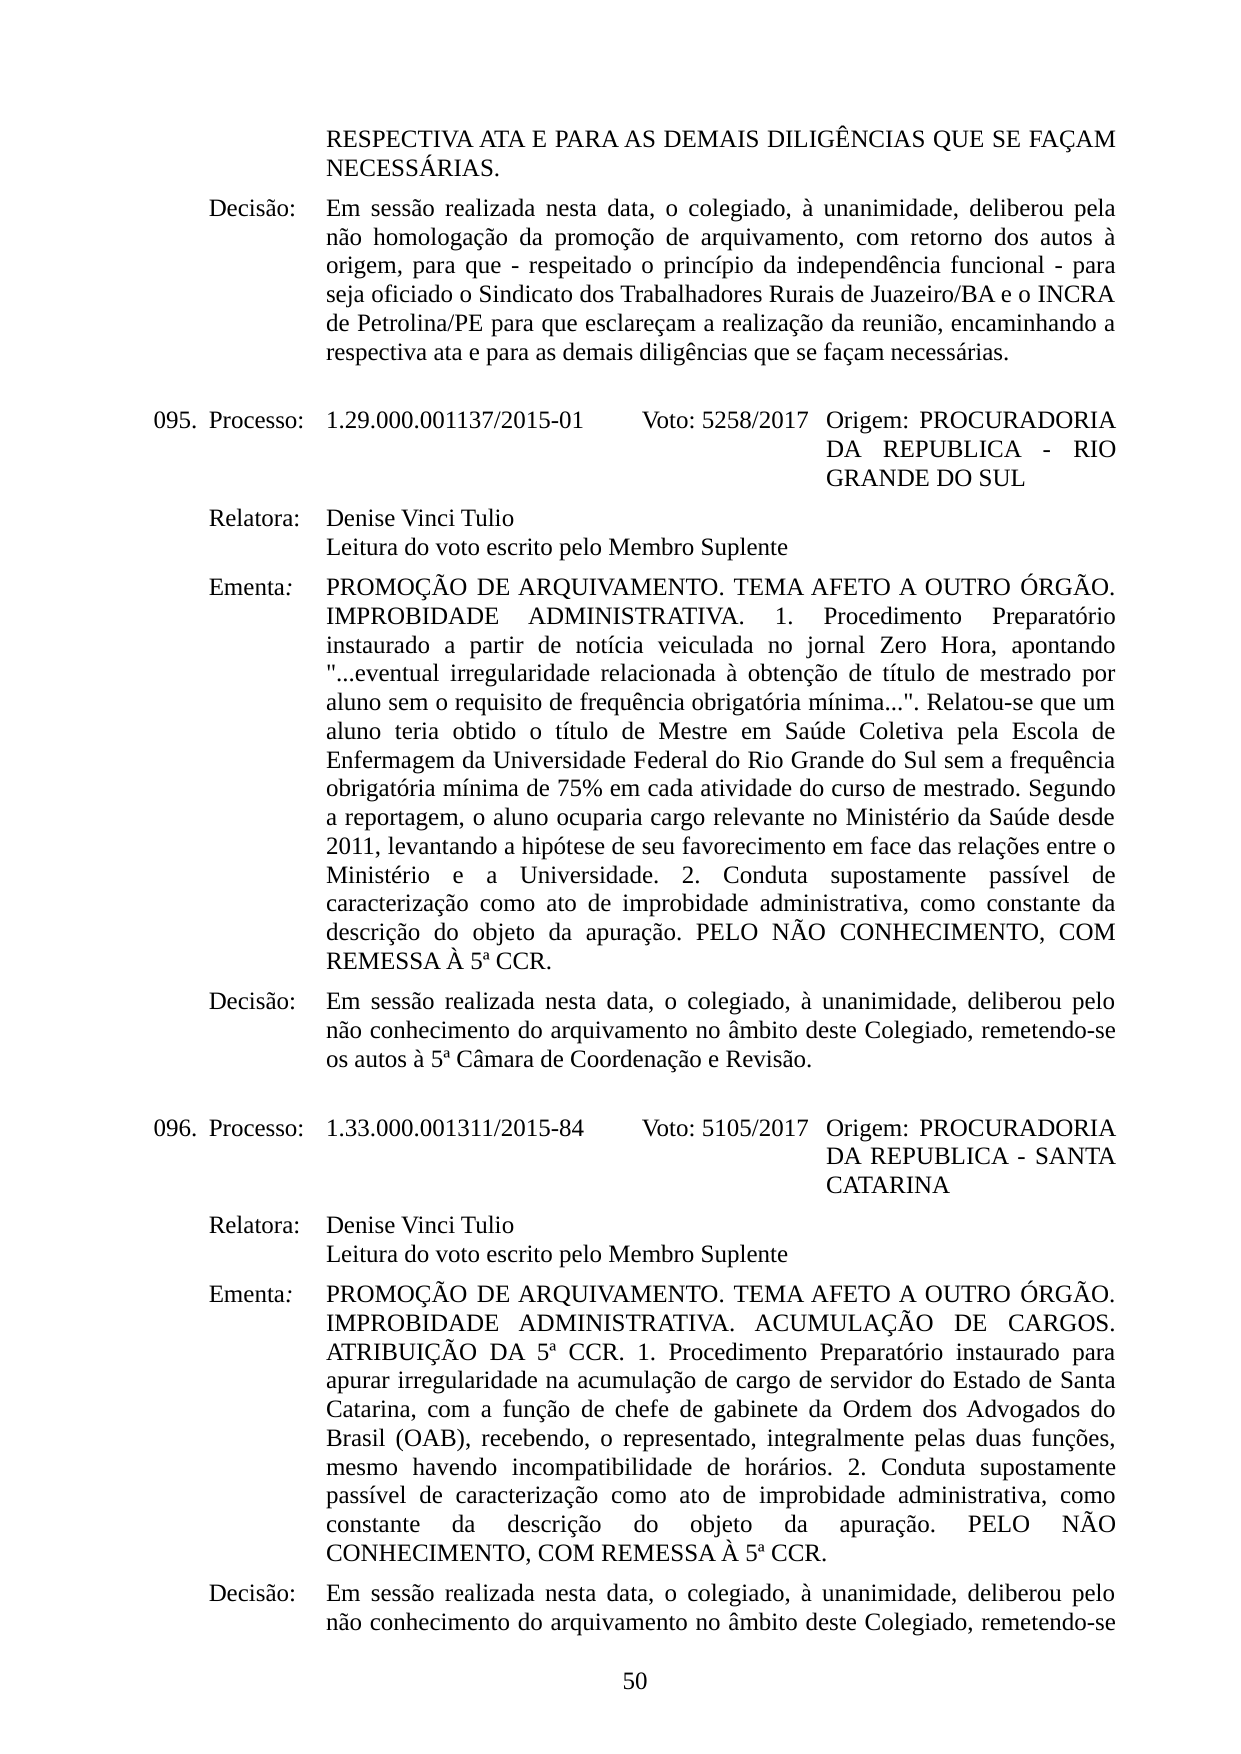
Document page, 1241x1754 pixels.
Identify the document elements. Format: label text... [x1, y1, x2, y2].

table_cell RESPECTIVA ATA E PARA AS DEMAIS DILIGÊNCIAS QUE SE FAÇAM NECESSÁRIAS. [320, 118, 1122, 187]
table_cell [148, 187, 203, 371]
table_header Processo: [203, 400, 320, 497]
table_cell Relatora: [203, 498, 320, 566]
table_cell Denise Vinci Tulio Leitura do voto escrito pelo Membro Suplente [320, 1205, 1122, 1273]
table_cell [203, 118, 320, 187]
table_cell [148, 1573, 203, 1641]
table_cell Em sessão realizada nesta data, o colegiado, à unanimidade, deliberou pelo não conhecimento do arquivamento no âmbito deste Colegiado, remetendo-se [320, 1573, 1122, 1641]
table_cell Em sessão realizada nesta data, o colegiado, à unanimidade, deliberou pelo não conhecimento do arquivamento no âmbito deste Colegiado, remetendo-se os autos à 5ª Câmara de Coordenação e Revisão. [320, 980, 1122, 1078]
table_header Voto: 5258/2017 [636, 400, 820, 497]
table_cell [148, 566, 203, 980]
table_cell Relatora: [203, 1205, 320, 1273]
table_cell [148, 980, 203, 1078]
table_cell [148, 498, 203, 566]
table_cell Denise Vinci Tulio Leitura do voto escrito pelo Membro Suplente [320, 498, 1122, 566]
table_header Voto: 5105/2017 [636, 1107, 820, 1204]
table_header Origem: PROCURADORIA DA REPUBLICA - SANTA CATARINA [820, 1107, 1122, 1204]
table_header Origem: PROCURADORIA DA REPUBLICA - RIO GRANDE DO SUL [820, 400, 1122, 497]
table_cell [148, 1205, 203, 1273]
table_cell Decisão: [203, 1573, 320, 1641]
table_cell Em sessão realizada nesta data, o colegiado, à unanimidade, deliberou pela não homologação da promoção de arquivamento, com retorno dos autos à origem, para que - respeitado o princípio da independência funcional - para seja oficiado o Sindicato dos Trabalhadores Rurais de Juazeiro/BA e o INCRA de Petrolina/PE para que esclareçam a realização da reunião, encaminhando a respectiva ata e para as demais diligências que se façam necessárias. [320, 187, 1122, 371]
table_cell [148, 118, 203, 187]
table_header 096. [148, 1107, 203, 1204]
table_header 1.29.000.001137/2015-01 [320, 400, 636, 497]
table_header 095. [148, 400, 203, 497]
table_cell PROMOÇÃO DE ARQUIVAMENTO. TEMA AFETO A OUTRO ÓRGÃO. IMPROBIDADE ADMINISTRATIVA. ACUMULAÇÃO DE CARGOS. ATRIBUIÇÃO DA 5ª CCR. 1. Procedimento Preparatório instaurado para apurar irregularidade na acumulação de cargo de servidor do Estado de Santa Catarina, com a função de chefe de gabinete da Ordem dos Advogados do Brasil (OAB), recebendo, o representado, integralmente pelas duas funções, mesmo havendo incompatibilidade de horários. 2. Conduta supostamente passível de caracterização como ato de improbidade administrativa, como constante da descrição do objeto da apuração. PELO NÃO CONHECIMENTO, COM REMESSA À 5ª CCR. [320, 1274, 1122, 1572]
table_cell [148, 1274, 203, 1572]
table_cell Ementa: [203, 566, 320, 980]
table_cell Decisão: [203, 187, 320, 371]
table_cell PROMOÇÃO DE ARQUIVAMENTO. TEMA AFETO A OUTRO ÓRGÃO. IMPROBIDADE ADMINISTRATIVA. 1. Procedimento Preparatório instaurado a partir de notícia veiculada no jornal Zero Hora, apontando "...eventual irregularidade relacionada à obtenção de título de mestrado por aluno sem o requisito de frequência obrigatória mínima...". Relatou-se que um aluno teria obtido o título de Mestre em Saúde Coletiva pela Escola de Enfermagem da Universidade Federal do Rio Grande do Sul sem a frequência obrigatória mínima de 75% em cada atividade do curso de mestrado. Segundo a reportagem, o aluno ocuparia cargo relevante no Ministério da Saúde desde 2011, levantando a hipótese de seu favorecimento em face das relações entre o Ministério e a Universidade. 2. Conduta supostamente passível de caracterização como ato de improbidade administrativa, como constante da descrição do objeto da apuração. PELO NÃO CONHECIMENTO, COM REMESSA À 5ª CCR. [320, 566, 1122, 980]
table_cell Ementa: [203, 1274, 320, 1572]
table_cell Decisão: [203, 980, 320, 1078]
table_header 1.33.000.001311/2015-84 [320, 1107, 636, 1204]
table_header Processo: [203, 1107, 320, 1204]
